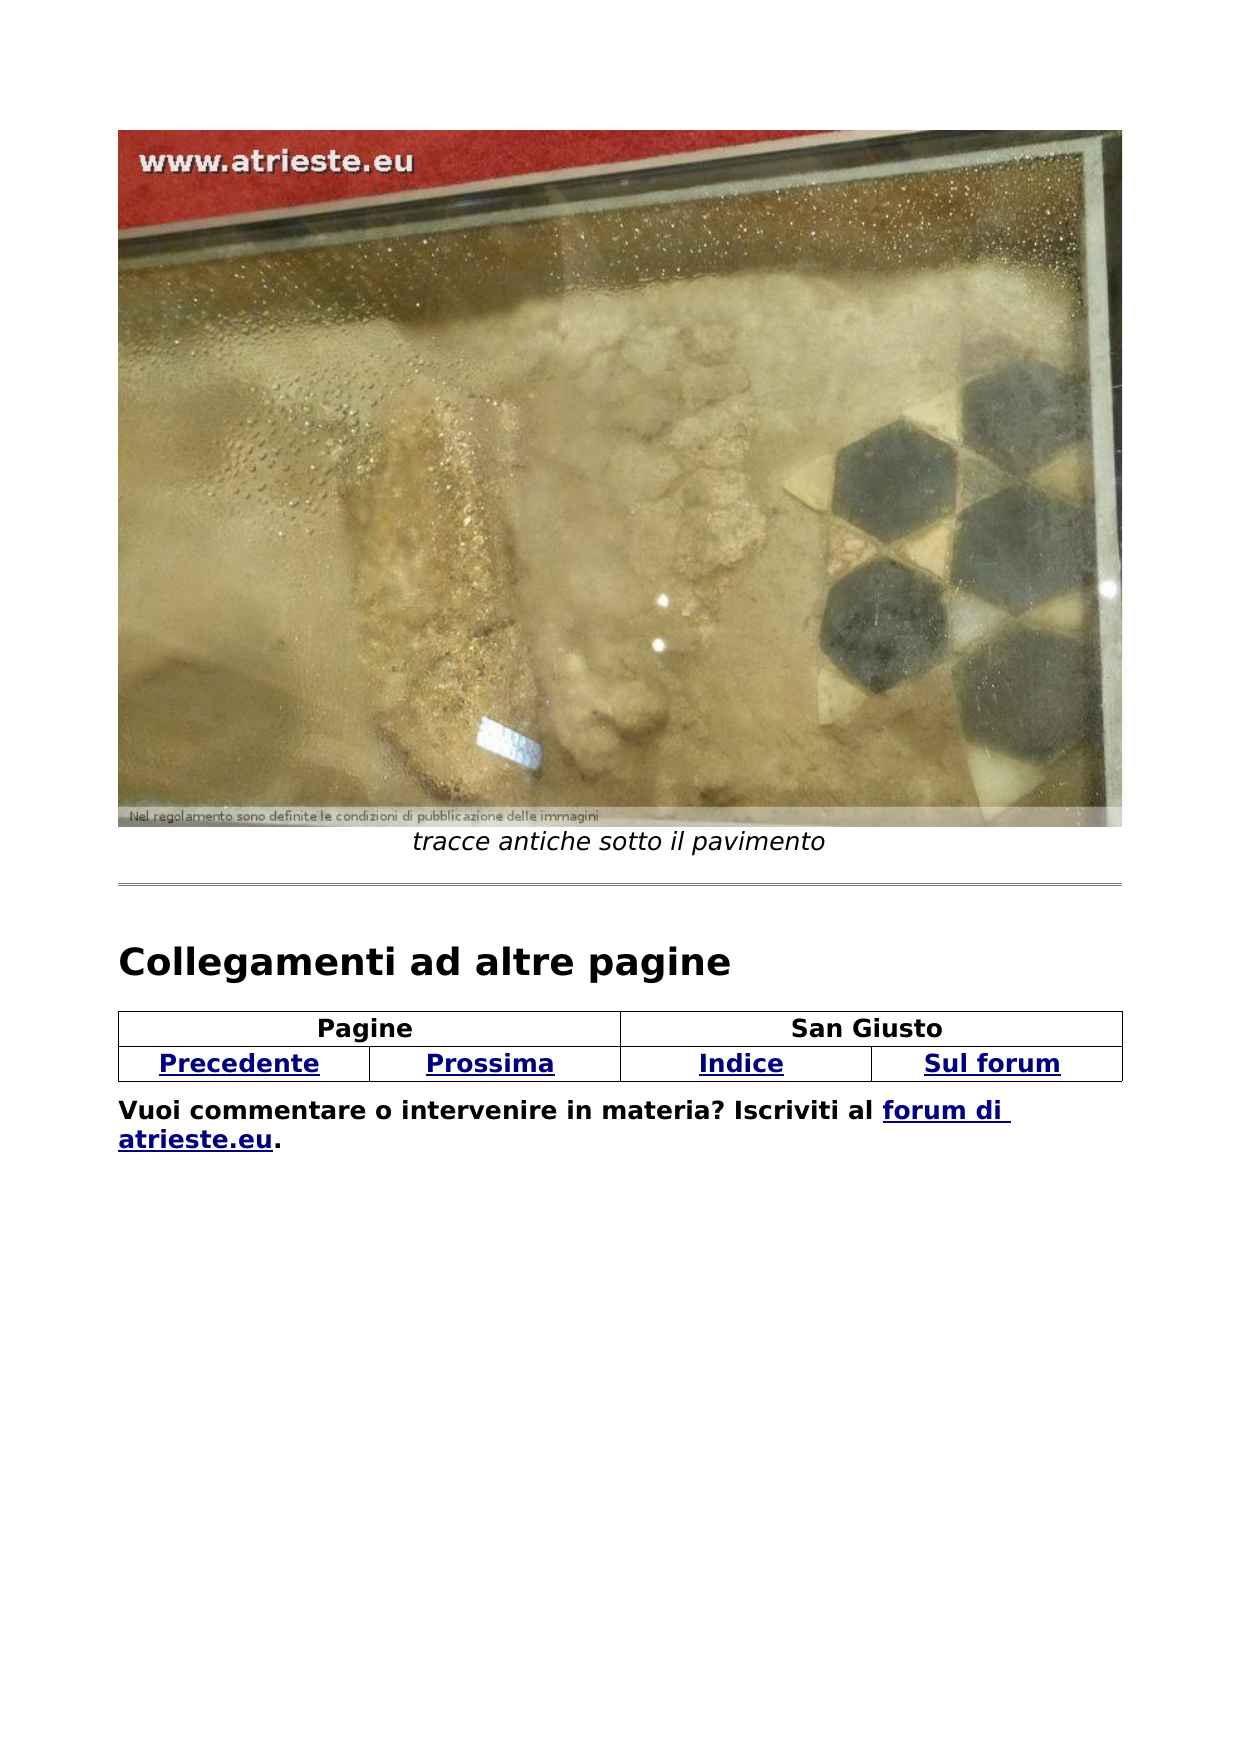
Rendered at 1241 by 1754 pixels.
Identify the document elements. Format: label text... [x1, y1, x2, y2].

table_header Pagine [119, 1012, 620, 1046]
subtitle Collegamenti ad altre pagine [118, 940, 1122, 984]
table_header San Giusto [621, 1012, 1122, 1046]
table_cell Precedente [119, 1047, 369, 1081]
table_cell Indice [621, 1047, 871, 1081]
text Vuoi commentare o intervenire in materia? Iscriviti al forum di atrieste.eu. [118, 1096, 1122, 1154]
picture [118, 130, 1123, 827]
table_cell Sul forum [872, 1047, 1122, 1081]
text tracce antiche sotto il pavimento [118, 827, 1122, 856]
table_cell Prossima [370, 1047, 620, 1081]
